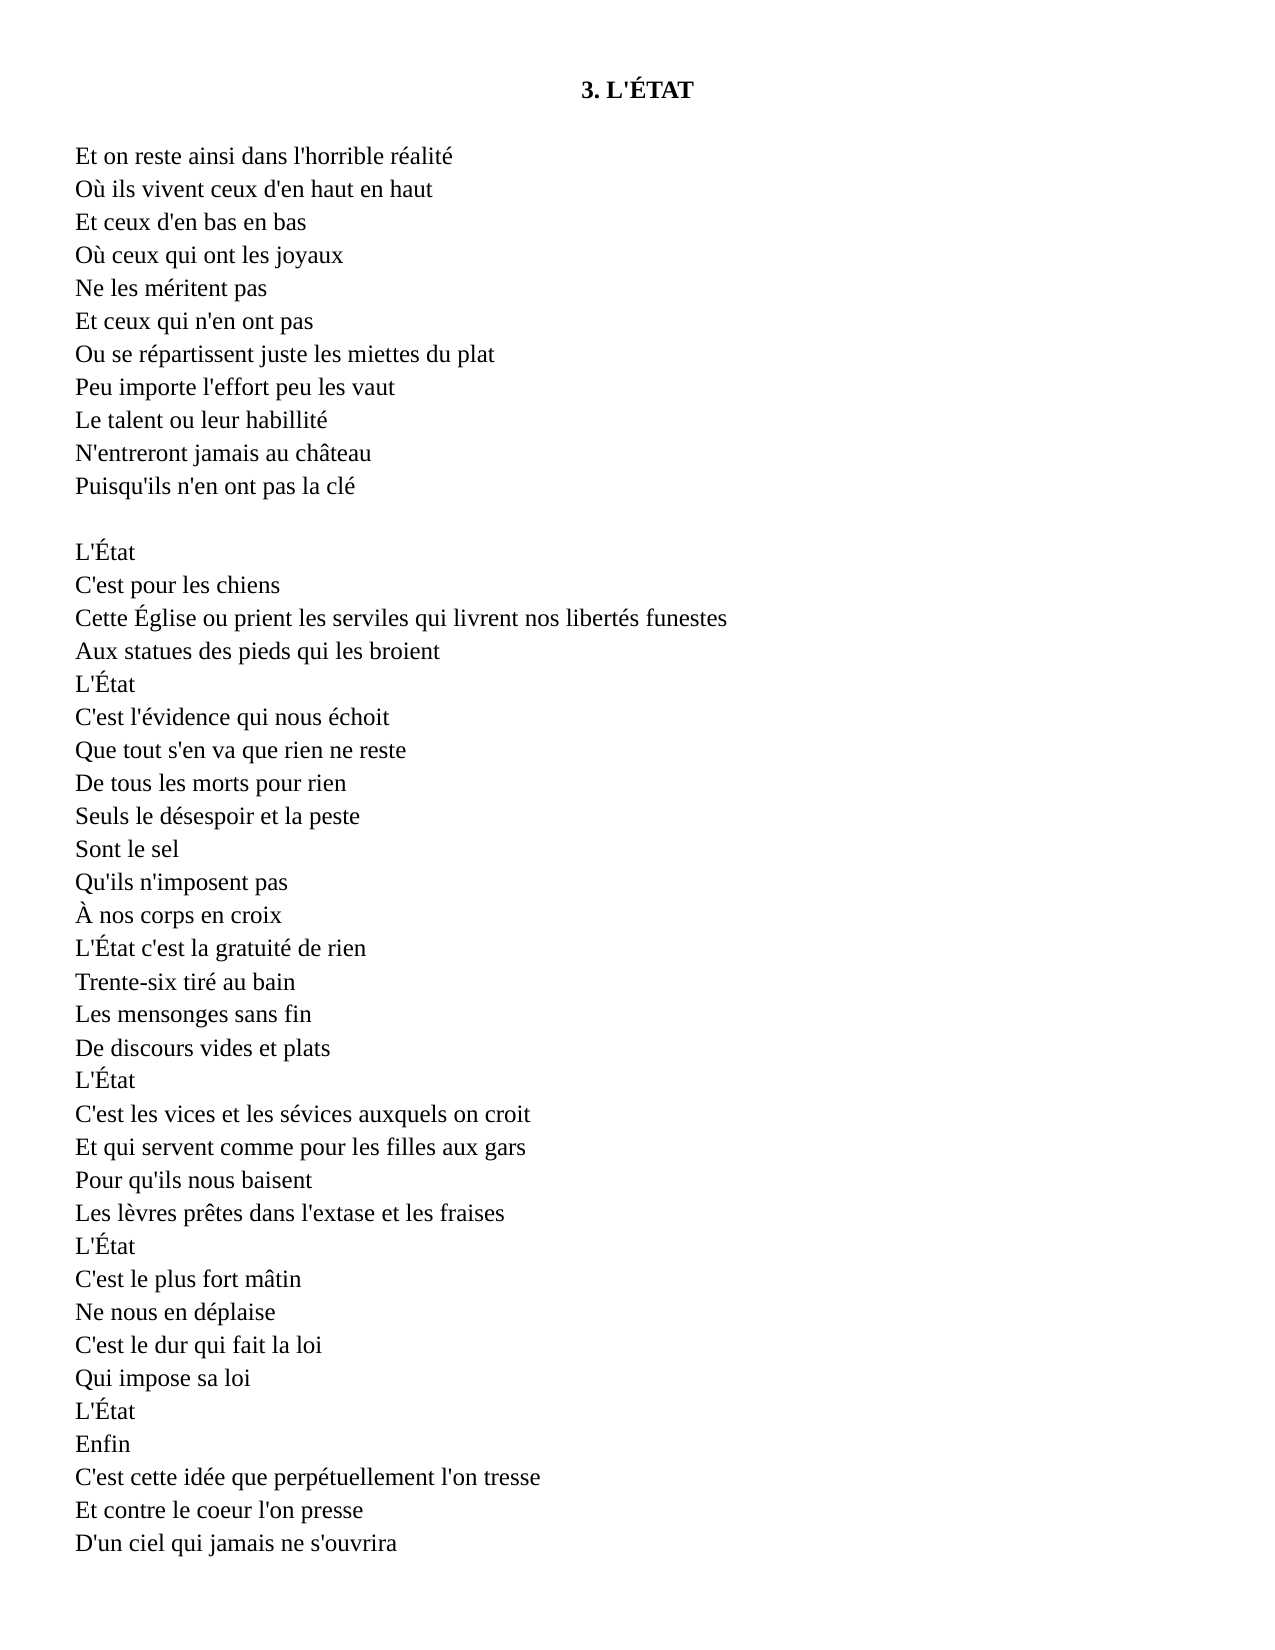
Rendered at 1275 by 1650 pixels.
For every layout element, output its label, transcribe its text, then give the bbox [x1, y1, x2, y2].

text Ne nous en déplaise [75, 1297, 1200, 1326]
text C'est l'évidence qui nous échoit [75, 702, 1200, 731]
text C'est le plus fort mâtin [75, 1264, 1200, 1292]
text Où ceux qui ont les joyaux [75, 240, 1200, 269]
text Qu'ils n'imposent pas [75, 867, 1200, 896]
text L'État [75, 669, 1200, 698]
text L'État [75, 1231, 1200, 1259]
text Cette Église ou prient les serviles qui livrent nos libertés funestes [75, 603, 1200, 632]
text Et contre le coeur l'on presse [75, 1495, 1200, 1524]
text Pour qu'ils nous baisent [75, 1165, 1200, 1193]
text C'est le dur qui fait la loi [75, 1330, 1200, 1358]
text Trente-six tiré au bain [75, 967, 1200, 995]
text L'État [75, 537, 1200, 566]
text Ne les méritent pas [75, 273, 1200, 302]
text Où ils vivent ceux d'en haut en haut [75, 174, 1200, 203]
text C'est cette idée que perpétuellement l'on tresse [75, 1462, 1200, 1491]
text D'un ciel qui jamais ne s'ouvrira [75, 1528, 1200, 1557]
text De discours vides et plats [75, 1033, 1200, 1061]
text Aux statues des pieds qui les broient [75, 636, 1200, 665]
text À nos corps en croix [75, 901, 1200, 929]
text Sont le sel [75, 834, 1200, 863]
text Les lèvres prêtes dans l'extase et les fraises [75, 1198, 1200, 1226]
text Ou se répartissent juste les miettes du plat [75, 339, 1200, 368]
text Et qui servent comme pour les filles aux gars [75, 1132, 1200, 1160]
text Et ceux d'en bas en bas [75, 207, 1200, 236]
text Peu importe l'effort peu les vaut [75, 372, 1200, 401]
text Puisqu'ils n'en ont pas la clé [75, 471, 1200, 500]
text Qui impose sa loi [75, 1363, 1200, 1392]
text L'État [75, 1066, 1200, 1094]
text C'est pour les chiens [75, 570, 1200, 599]
text Le talent ou leur habillité [75, 405, 1200, 434]
text Seuls le désespoir et la peste [75, 801, 1200, 830]
text Et ceux qui n'en ont pas [75, 306, 1200, 335]
text 3. L'ÉTAT [75, 75, 1200, 104]
text Et on reste ainsi dans l'horrible réalité [75, 141, 1200, 170]
text N'entreront jamais au château [75, 438, 1200, 467]
text C'est les vices et les sévices auxquels on croit [75, 1099, 1200, 1127]
text L'État [75, 1396, 1200, 1424]
text L'État c'est la gratuité de rien [75, 933, 1200, 962]
text Les mensonges sans fin [75, 999, 1200, 1028]
text Enfin [75, 1429, 1200, 1458]
text Que tout s'en va que rien ne reste [75, 735, 1200, 764]
text De tous les morts pour rien [75, 768, 1200, 797]
